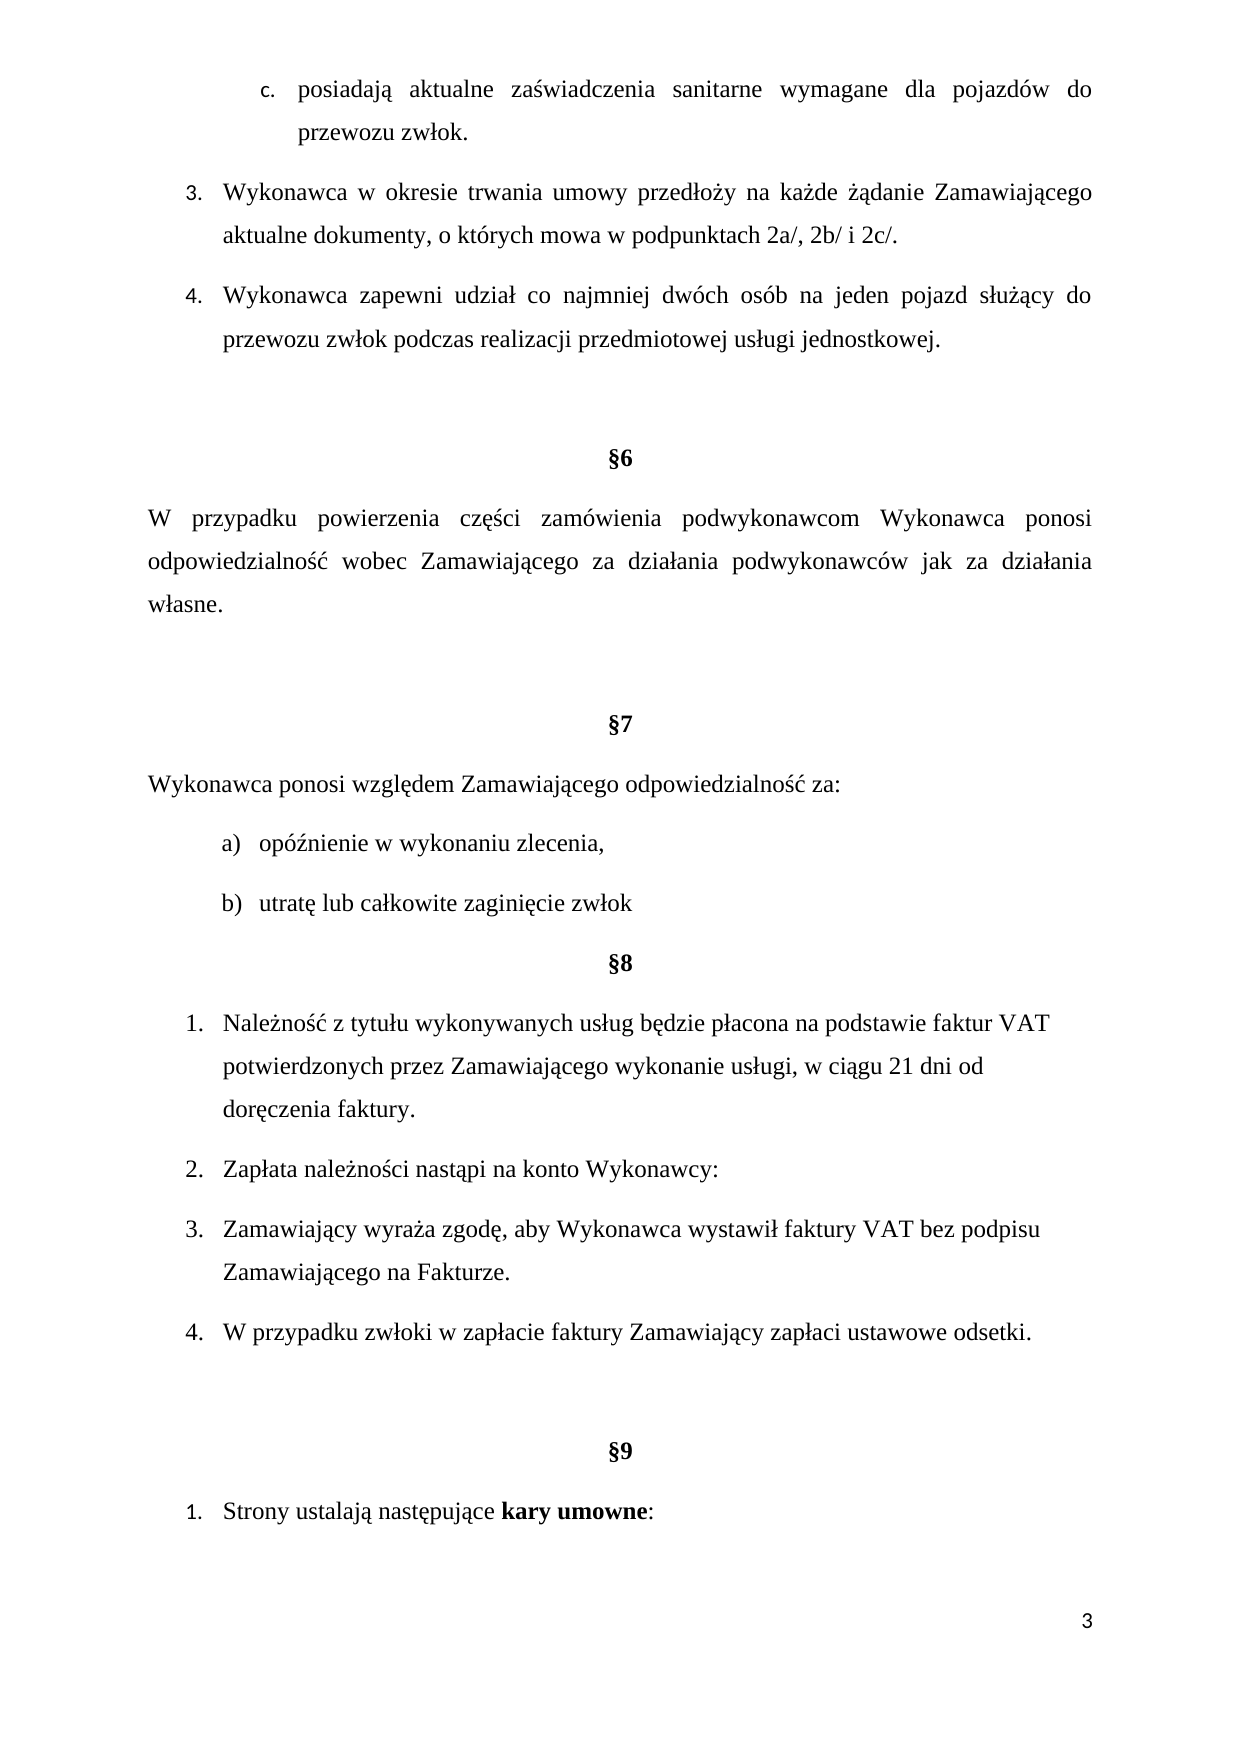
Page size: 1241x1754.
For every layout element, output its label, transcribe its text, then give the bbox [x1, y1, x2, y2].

list Wykonawca w okresie trwania umowy przedłoży na każde żądanie Zamawiającego aktualne dokumenty, o których mowa w podpunktach 2a/, 2b/ i 2c/. [185, 177, 1093, 249]
text Wykonawca ponosi względem Zamawiającego odpowiedzialność za: [148, 769, 1093, 797]
text §9 [148, 1436, 1093, 1465]
list Strony ustalają następujące kary umowne: [185, 1496, 1093, 1525]
list utratę lub całkowite zaginięcie zwłok [221, 888, 1093, 917]
list Należność z tytułu wykonywanych usług będzie płacona na podstawie faktur VAT potwierdzonych przez Zamawiającego wykonanie usługi, w ciągu 21 dni od doręczenia faktury. [185, 1008, 1093, 1123]
list Zapłata należności nastąpi na konto Wykonawcy: [185, 1154, 1093, 1183]
list W przypadku zwłoki w zapłacie faktury Zamawiający zapłaci ustawowe odsetki. [185, 1317, 1093, 1345]
text §7 [148, 709, 1093, 738]
text §8 [148, 948, 1093, 977]
list Wykonawca zapewni udział co najmniej dwóch osób na jeden pojazd służący do przewozu zwłok podczas realizacji przedmiotowej usługi jednostkowej. [185, 280, 1093, 352]
list posiadają aktualne zaświadczenia sanitarne wymagane dla pojazdów do przewozu zwłok. [260, 74, 1093, 146]
text W przypadku powierzenia części zamówienia podwykonawcom Wykonawca ponosi odpowiedzialność wobec Zamawiającego za działania podwykonawców jak za działania własne. [148, 503, 1093, 618]
list opóźnienie w wykonaniu zlecenia, [221, 828, 1093, 857]
text §6 [148, 443, 1093, 472]
list Zamawiający wyraża zgodę, aby Wykonawca wystawił faktury VAT bez podpisu Zamawiającego na Fakturze. [185, 1214, 1093, 1286]
